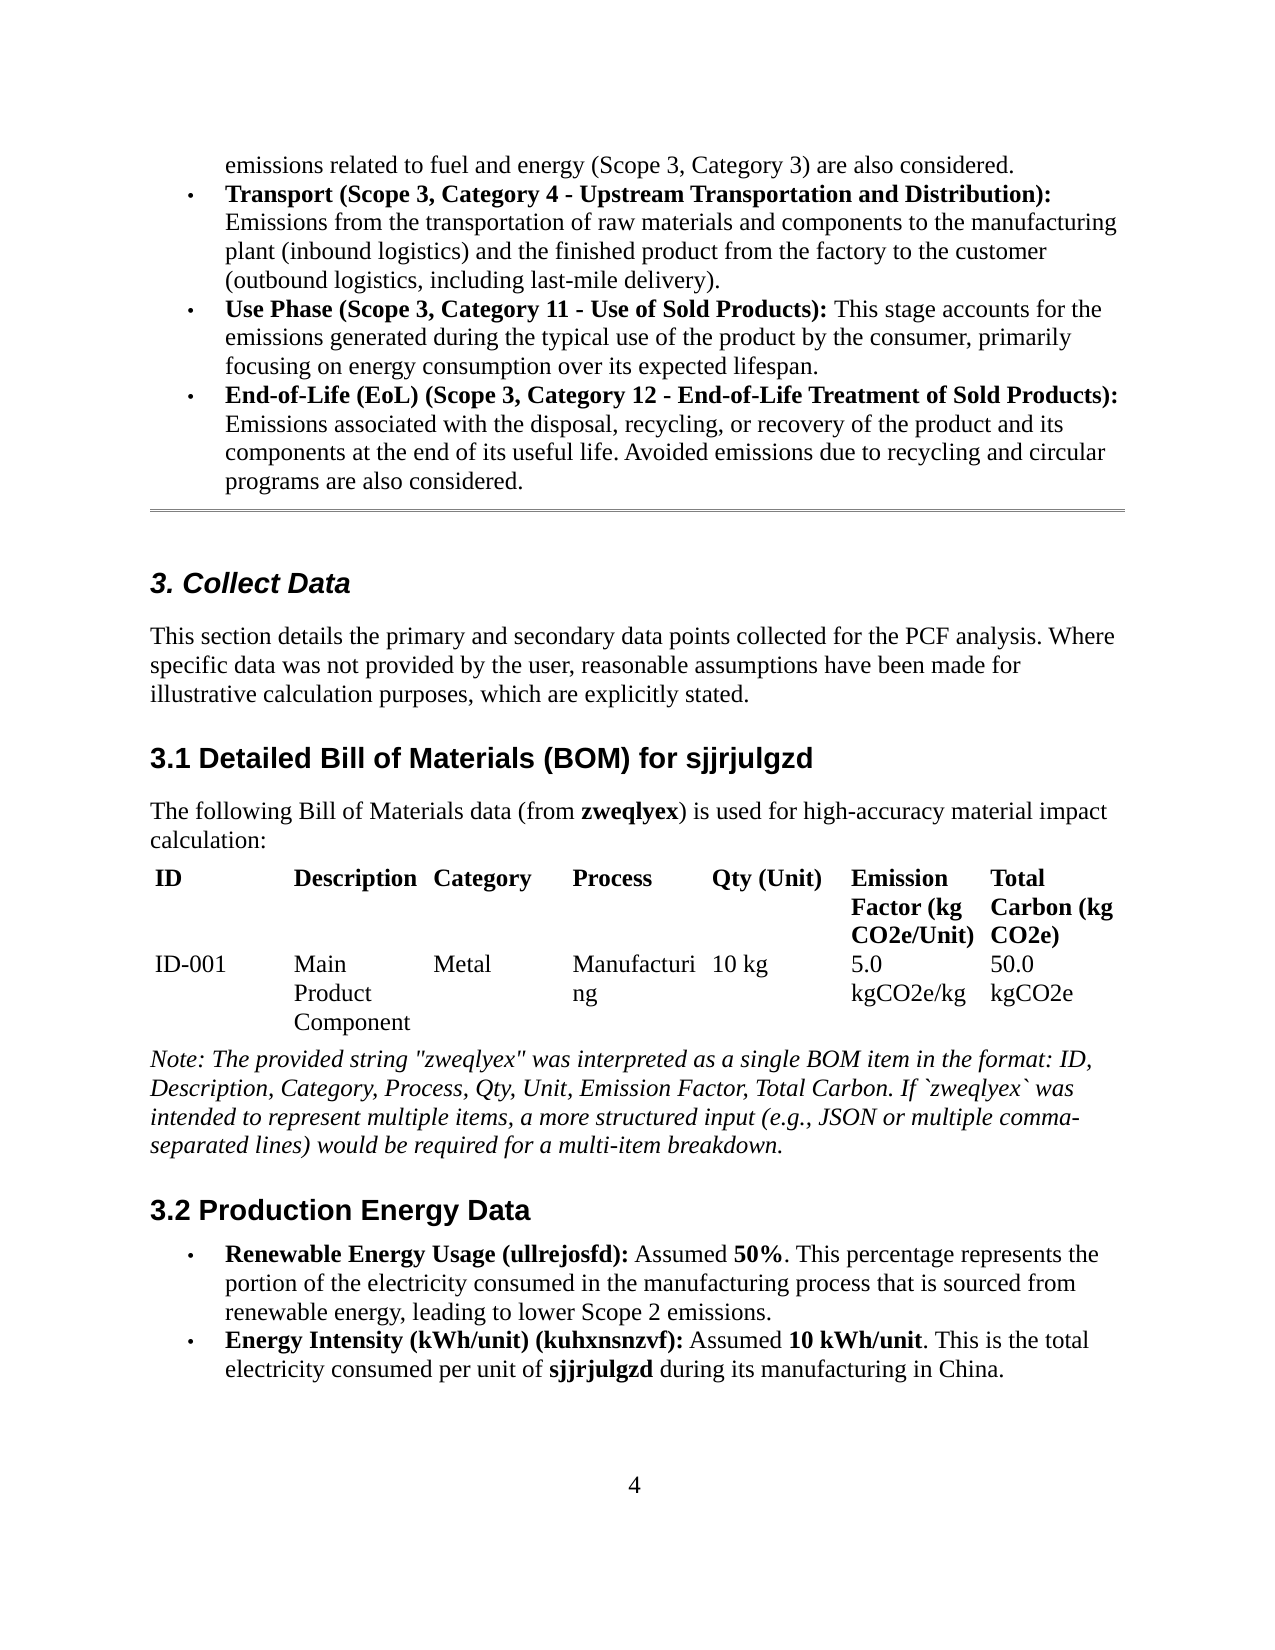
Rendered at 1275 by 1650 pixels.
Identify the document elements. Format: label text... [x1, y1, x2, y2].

table_header Emission Factor (kg CO2e/Unit) [846, 863, 986, 949]
text This section details the primary and secondary data points collected for the PCF analysis. Where specific data was not provided by the user, reasonable assumptions have been made for illustrative calculation purposes, which are explicitly stated. [150, 621, 1125, 707]
text Note: The provided string "zweqlyex" was interpreted as a single BOM item in the format: ID, Description, Category, Process, Qty, Unit, Emission Factor, Total Carbon. If `zweqlyex` was intended to represent multiple items, a more structured input (e.g., JSON or multiple comma-separated lines) would be required for a multi-item breakdown. [150, 1044, 1125, 1159]
table_cell Manufacturing [568, 949, 707, 1035]
table_cell 10 kg [707, 949, 846, 1035]
list Transport (Scope 3, Category 4 - Upstream Transportation and Distribution): Emissions from the transportation of raw materials and components to the manufacturing plant (inbound logistics) and the finished product from the factory to the customer (outbound logistics, including last-mile delivery). [187, 179, 1125, 294]
list End-of-Life (EoL) (Scope 3, Category 12 - End-of-Life Treatment of Sold Products): Emissions associated with the disposal, recycling, or recovery of the product and its components at the end of its useful life. Avoided emissions due to recycling and circular programs are also considered. [187, 380, 1125, 495]
subtitle 3. Collect Data [150, 566, 1125, 600]
table_cell 5.0 kgCO2e/kg [846, 949, 986, 1035]
text The following Bill of Materials data (from zweqlyex) is used for high-accuracy material impact calculation: [150, 796, 1125, 854]
table_header ID [150, 863, 289, 949]
subtitle 3.2 Production Energy Data [150, 1193, 1125, 1227]
table_header Description [289, 863, 428, 949]
list Use Phase (Scope 3, Category 11 - Use of Sold Products): This stage accounts for the emissions generated during the typical use of the product by the consumer, primarily focusing on energy consumption over its expected lifespan. [187, 294, 1125, 380]
table_cell ID-001 [150, 949, 289, 1035]
list Energy Intensity (kWh/unit) (kuhxnsnzvf): Assumed 10 kWh/unit. This is the total electricity consumed per unit of sjjrjulgzd during its manufacturing in China. [187, 1326, 1125, 1383]
list Renewable Energy Usage (ullrejosfd): Assumed 50%. This percentage represents the portion of the electricity consumed in the manufacturing process that is sourced from renewable energy, leading to lower Scope 2 emissions. [187, 1239, 1125, 1326]
list emissions related to fuel and energy (Scope 3, Category 3) are also considered. [187, 150, 1125, 179]
table_cell Metal [429, 949, 568, 1035]
table_cell 50.0 kgCO2e [986, 949, 1125, 1035]
table_cell Main Product Component [289, 949, 428, 1035]
subtitle 3.1 Detailed Bill of Materials (BOM) for sjjrjulgzd [150, 741, 1125, 775]
table_header Qty (Unit) [707, 863, 846, 949]
table_header Process [568, 863, 707, 949]
table_header Category [429, 863, 568, 949]
table_header Total Carbon (kg CO2e) [986, 863, 1125, 949]
